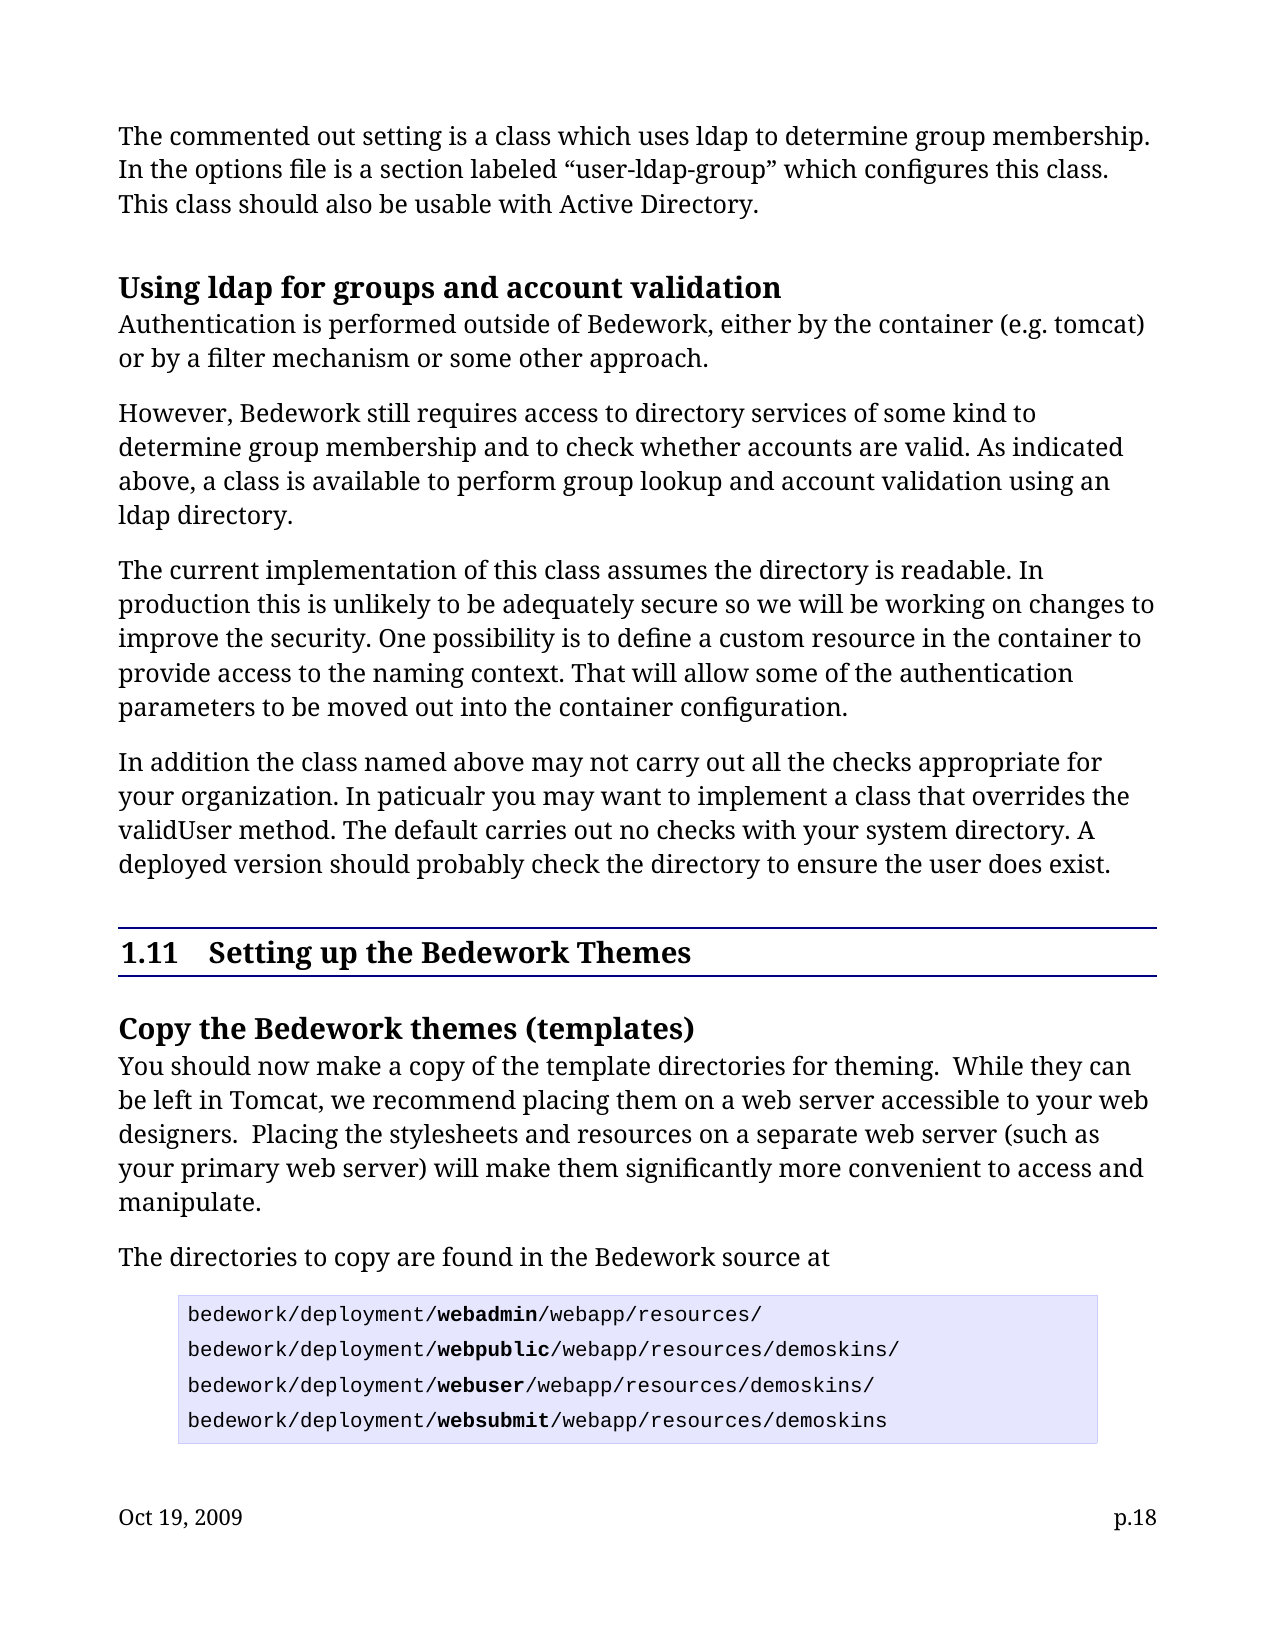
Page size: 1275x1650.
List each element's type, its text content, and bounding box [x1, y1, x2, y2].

text The directories to copy are found in the Bedework source at [118, 1240, 1157, 1274]
text bedework/deployment/websubmit/webapp/resources/demoskins [179, 1401, 1097, 1443]
text bedework/deployment/webuser/webapp/resources/demoskins/ [179, 1366, 1097, 1398]
text bedework/deployment/webadmin/webapp/resources/ [179, 1296, 1097, 1327]
subtitle Copy the Bedework themes (templates) [118, 1009, 1157, 1048]
text Authentication is performed outside of Bedework, either by the container (e.g. tomcat) or by a filter mechanism or some other approach. [118, 307, 1157, 375]
text The commented out setting is a class which uses ldap to determine group membership. In the options file is a section labeled “user-ldap-group” which configures this class. This class should also be usable with Active Directory. [118, 118, 1157, 220]
text bedework/deployment/webpublic/webapp/resources/demoskins/ [179, 1330, 1097, 1363]
text You should now make a copy of the template directories for theming. While they can be left in Tomcat, we recommend placing them on a web server accessible to your web designers. Placing the stylesheets and resources on a separate web server (such as your primary web server) will make them significantly more convenient to access and manipulate. [118, 1048, 1157, 1219]
text In addition the class named above may not carry out all the checks appropriate for your organization. In paticualr you may want to implement a class that overrides the validUser method. The default carries out no checks with your system directory. A deployed version should probably check the directory to ensure the user does exist. [118, 744, 1157, 881]
subtitle Using ldap for groups and account validation [118, 267, 1157, 307]
subtitle Setting up the Bedework Themes [118, 929, 1157, 975]
text However, Bedework still requires access to directory services of some kind to determine group membership and to check whether accounts are valid. As indicated above, a class is available to perform group lookup and account validation using an ldap directory. [118, 396, 1157, 532]
text The current implementation of this class assumes the directory is readable. In production this is unlikely to be adequately secure so we will be working on changes to improve the security. One possibility is to define a custom resource in the container to provide access to the naming context. That will allow some of the authentication parameters to be moved out into the container configuration. [118, 553, 1157, 723]
